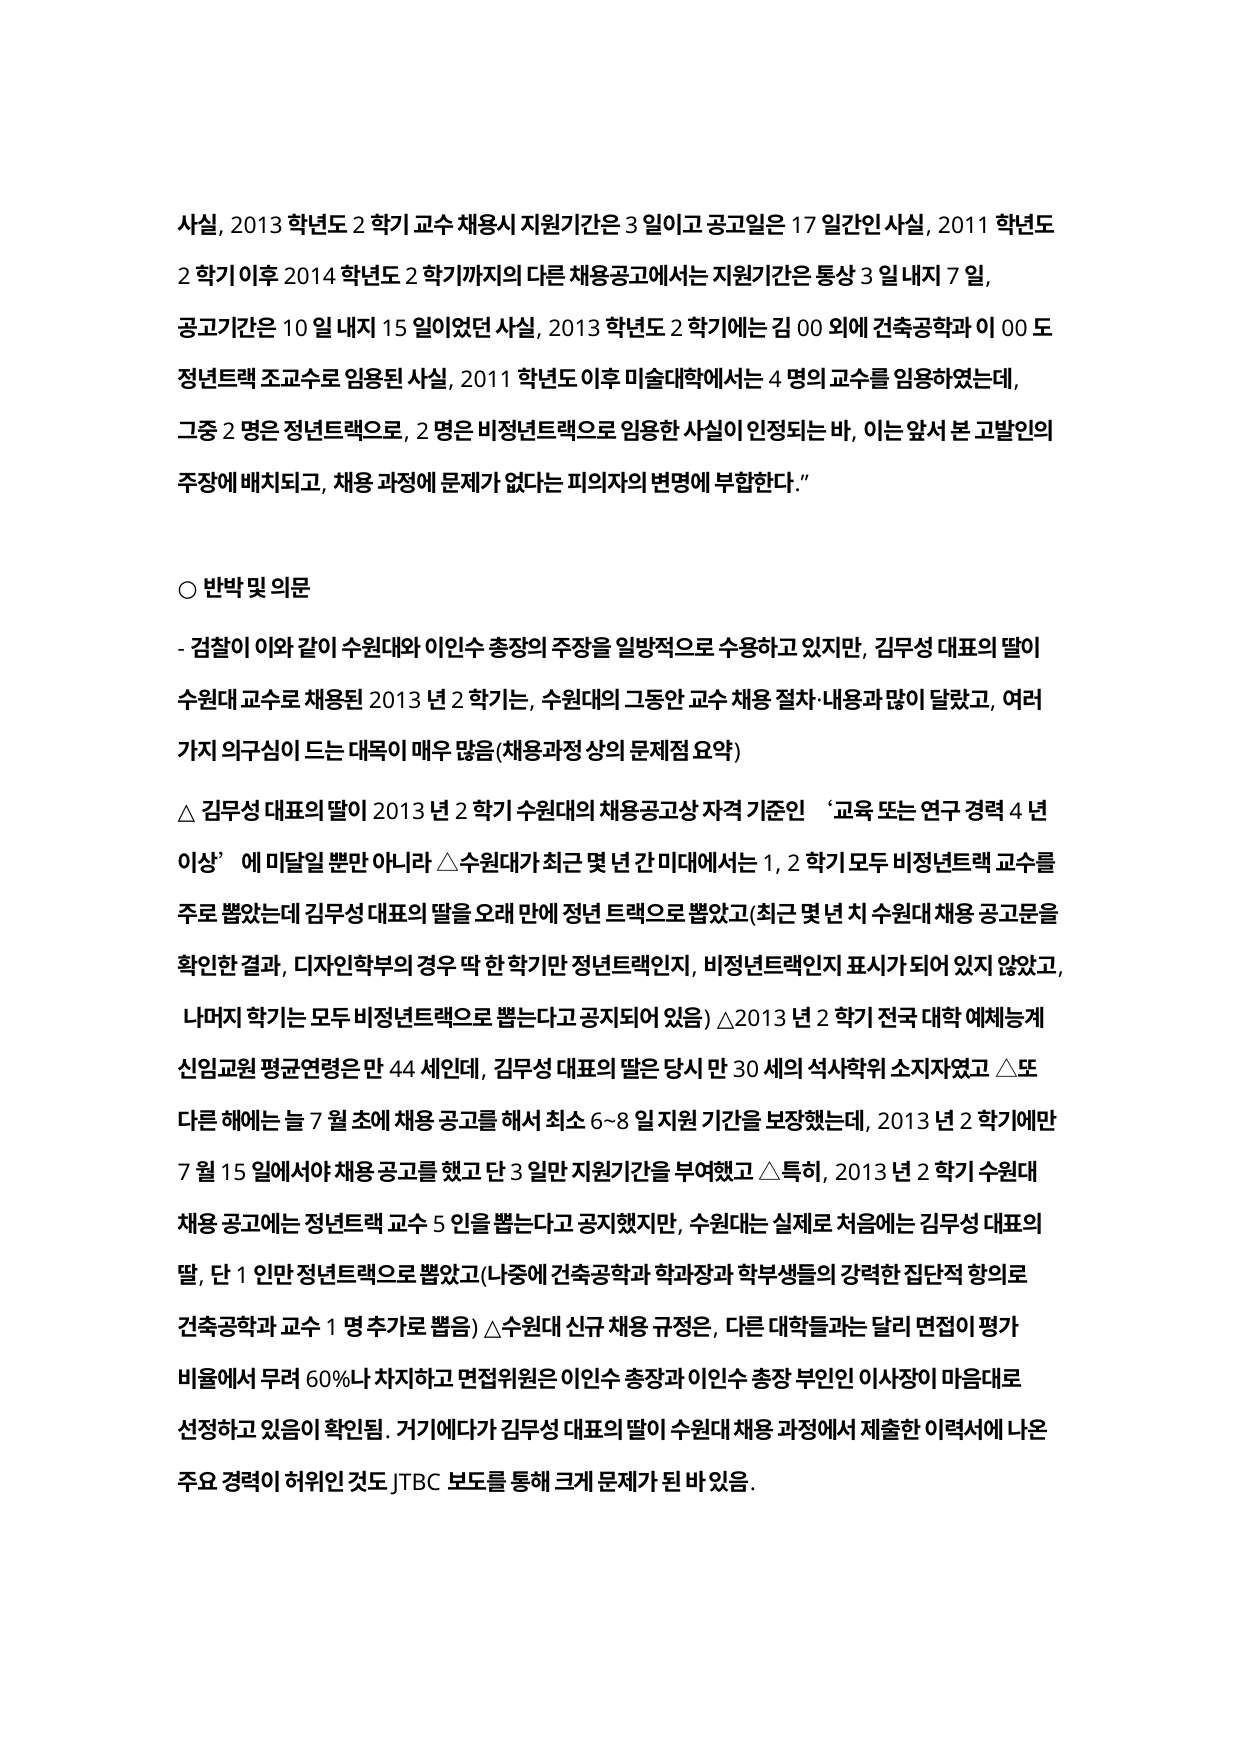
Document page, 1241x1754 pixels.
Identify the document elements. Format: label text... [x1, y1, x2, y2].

text - 검찰이 이와 같이 수원대와 이인수 총장의 주장을 일방적으로 수용하고 있지만, 김무성 대표의 딸이 수원대 교수로 채용된 2013년 2학기는, 수원대의 그동안 교수 채용 절차·내용과 많이 달랐고, 여러 가지 의구심이 드는 대목이 매우 많음(채용과정 상의 문제점 요약) [177, 630, 1063, 767]
text 3. [검찰의 불기소 처분 이유서 중] “수원대 교무처는 2013년 4.5일 경 교원임용계획을 수립하여 각 학과, 학부에 교수초빙계획안을 제출하도록 통보한 사실, 김00이 조교수로 심규 임용된 디자인학부에서는 2013.5.9.일 경 편집디자인 교수 1명의 신규임용이 필요하다고 계획안을 교무처에 제출한 사실, 수원대는 매년 2학기 교수 채용시 인사위원회를 통과하면 정식적인 임용절차 전이라도 8월 마지막 주 개강시부터 2학기 신규임용자들이 8월 마지막 주 개강시부터 강의를 한 사실, 티00, 곽00, 이00 등 2013학년도 2학기 신규임용자들이 8월 마지막 주 개강 시부터 강의를 한 사실, 2013학년도 2학기 교수 채용시 지원기간은 3일이고 공고일은 17일간인 사실, 2011학년도 2학기 이후 2014학년도 2학기까지의 다른 채용공고에서는 지원기간은 통상 3일 내지 7일, 공고기간은 10일 내지 15일이었던 사실, 2013학년도 2학기에는 김00 외에 건축공학과 이00도 정년트랙 조교수로 임용된 사실, 2011학년도 이후 미술대학에서는 4명의 교수를 임용하였는데, 그중 2명은 정년트랙으로, 2명은 비정년트랙으로 임용한 사실이 인정되는 바, 이는 앞서 본 고발인의 주장에 배치되고, 채용 과정에 문제가 없다는 피의자의 변명에 부합한다.” [177, 207, 1063, 498]
text ○ 반박 및 의문 [177, 570, 1063, 603]
text △ 김무성 대표의 딸이 2013년 2학기 수원대의 채용공고상 자격 기준인 ‘교육 또는 연구 경력 4년 이상’에 미달일 뿐만 아니라 △수원대가 최근 몇 년 간 미대에서는 1, 2학기 모두 비정년트랙 교수를 주로 뽑았는데 김무성 대표의 딸을 오래 만에 정년 트랙으로 뽑았고(최근 몇 년 치 수원대 채용 공고문을 확인한 결과, 디자인학부의 경우 딱 한 학기만 정년트랙인지, 비정년트랙인지 표시가 되어 있지 않았고, 나머지 학기는 모두 비정년트랙으로 뽑는다고 공지되어 있음) △2013년 2학기 전국 대학 예체능계 신임교원 평균연령은 만44세인데, 김무성 대표의 딸은 당시 만30세의 석사학위 소지자였고 △또 다른 해에는 늘 7월 초에 채용 공고를 해서 최소 6~8일 지원 기간을 보장했는데, 2013년 2학기에만 7월 15일에서야 채용 공고를 했고 단 3일만 지원기간을 부여했고 △특히, 2013년 2학기 수원대 채용 공고에는 정년트랙 교수 5인을 뽑는다고 공지했지만, 수원대는 실제로 처음에는 김무성 대표의 딸, 단 1인만 정년트랙으로 뽑았고(나중에 건축공학과 학과장과 학부생들의 강력한 집단적 항의로 건축공학과 교수 1명 추가로 뽑음) △수원대 신규 채용 규정은, 다른 대학들과는 달리 면접이 평가 비율에서 무려 60%나 차지하고 면접위원은 이인수 총장과 이인수 총장 부인인 이사장이 마음대로 선정하고 있음이 확인됨. 거기에다가 김무성 대표의 딸이 수원대 채용 과정에서 제출한 이력서에 나온 주요 경력이 허위인 것도 JTBC 보도를 통해 크게 문제가 된 바 있음. [177, 793, 1063, 1497]
